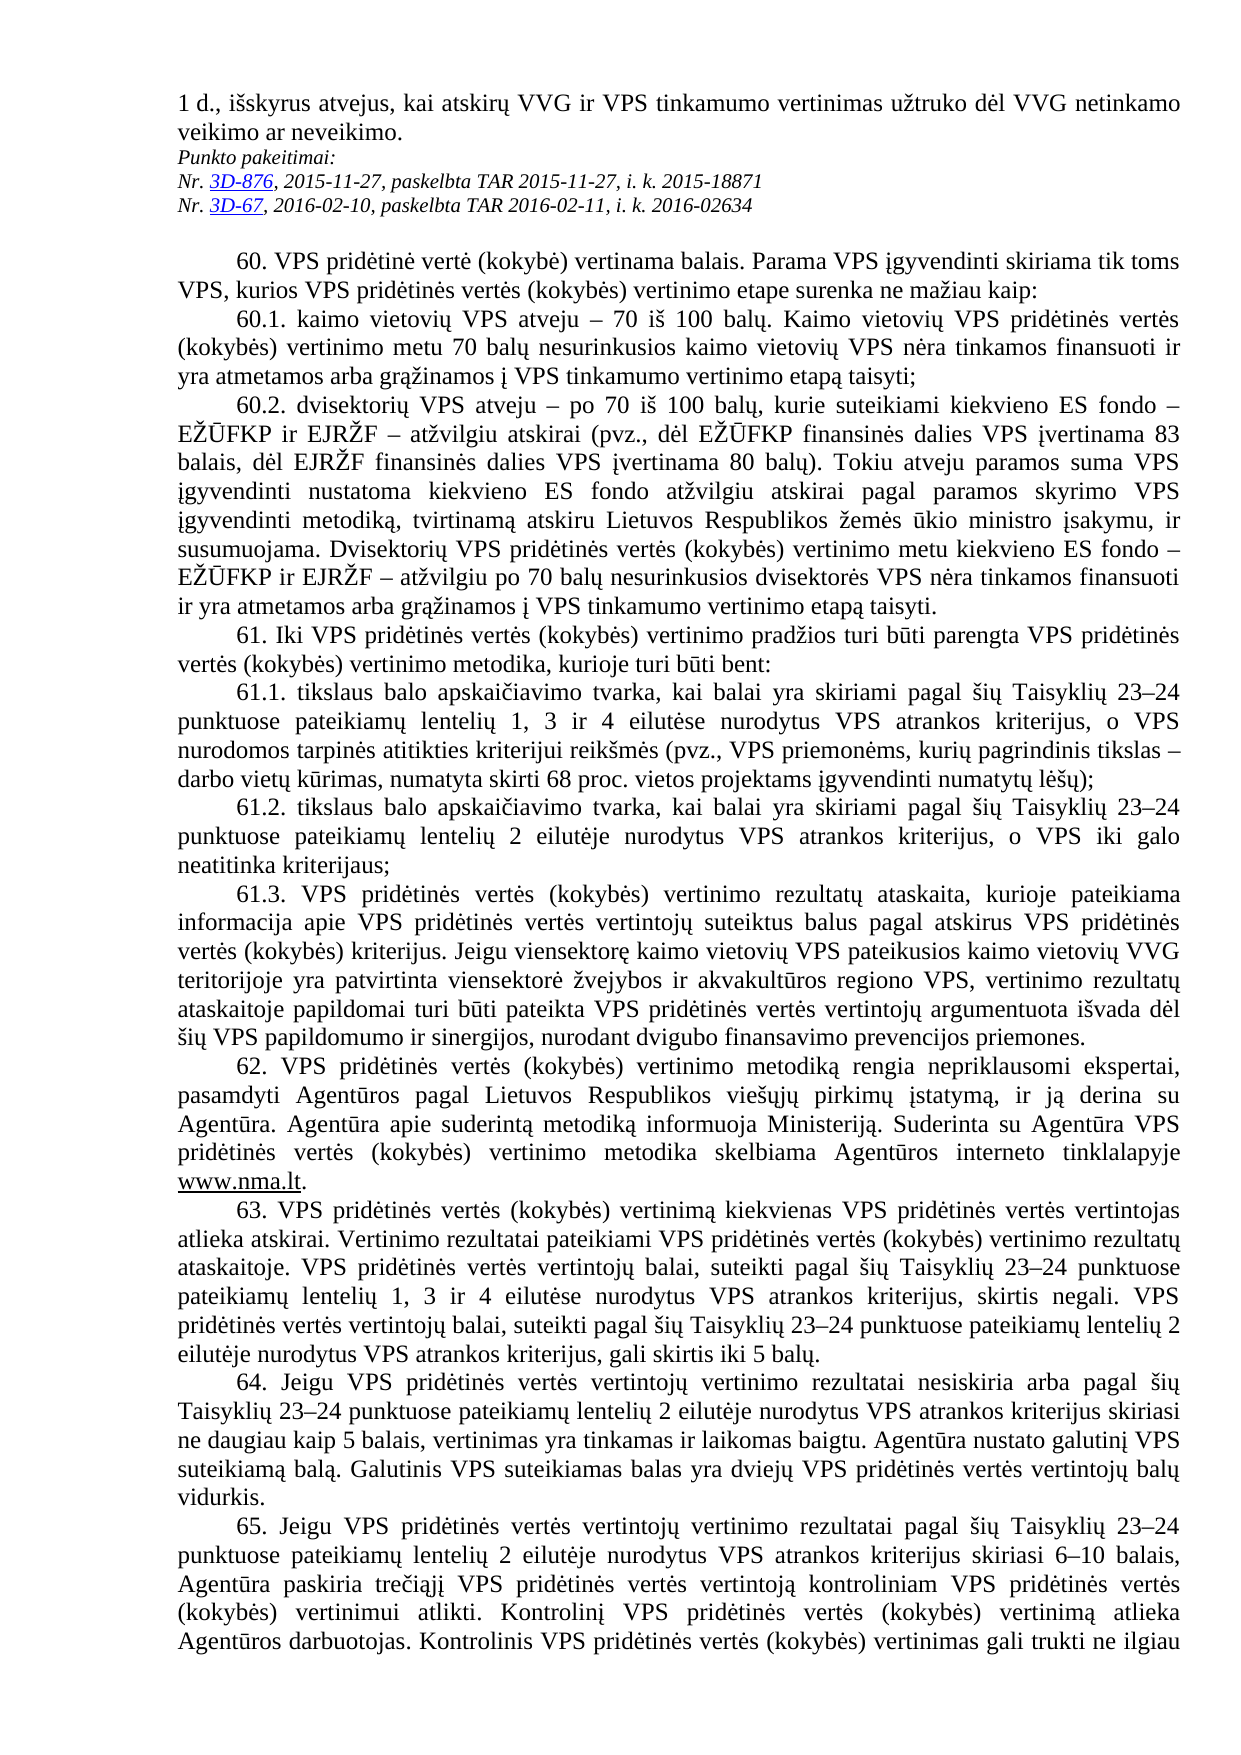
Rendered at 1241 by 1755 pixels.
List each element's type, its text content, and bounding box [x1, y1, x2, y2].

text 63. VPS pridėtinės vertės (kokybės) vertinimą kiekvienas VPS pridėtinės vertės vertintojas atlieka atskirai. Vertinimo rezultatai pateikiami VPS pridėtinės vertės (kokybės) vertinimo rezultatų ataskaitoje. VPS pridėtinės vertės vertintojų balai, suteikti pagal šių Taisyklių 23–24 punktuose pateikiamų lentelių 1, 3 ir 4 eilutėse nurodytus VPS atrankos kriterijus, skirtis negali. VPS pridėtinės vertės vertintojų balai, suteikti pagal šių Taisyklių 23–24 punktuose pateikiamų lentelių 2 eilutėje nurodytus VPS atrankos kriterijus, gali skirtis iki 5 balų. [177, 1195, 1181, 1367]
text 60.1. kaimo vietovių VPS atveju – 70 iš 100 balų. Kaimo vietovių VPS pridėtinės vertės (kokybės) vertinimo metu 70 balų nesurinkusios kaimo vietovių VPS nėra tinkamos finansuoti ir yra atmetamos arba grąžinamos į VPS tinkamumo vertinimo etapą taisyti; [177, 304, 1181, 390]
text Nr. 3D-67, 2016-02-10, paskelbta TAR 2016-02-11, i. k. 2016-02634 [177, 193, 1181, 217]
text 61.1. tikslaus balo apskaičiavimo tvarka, kai balai yra skiriami pagal šių Taisyklių 23–24 punktuose pateikiamų lentelių 1, 3 ir 4 eilutėse nurodytus VPS atrankos kriterijus, o VPS nurodomos tarpinės atitikties kriterijui reikšmės (pvz., VPS priemonėms, kurių pagrindinis tikslas – darbo vietų kūrimas, numatyta skirti 68 proc. vietos projektams įgyvendinti numatytų lėšų); [177, 677, 1181, 792]
text 64. Jeigu VPS pridėtinės vertės vertintojų vertinimo rezultatai nesiskiria arba pagal šių Taisyklių 23–24 punktuose pateikiamų lentelių 2 eilutėje nurodytus VPS atrankos kriterijus skiriasi ne daugiau kaip 5 balais, vertinimas yra tinkamas ir laikomas baigtu. Agentūra nustato galutinį VPS suteikiamą balą. Galutinis VPS suteikiamas balas yra dviejų VPS pridėtinės vertės vertintojų balų vidurkis. [177, 1367, 1181, 1511]
text Punkto pakeitimai: [177, 145, 1181, 169]
text 65. Jeigu VPS pridėtinės vertės vertintojų vertinimo rezultatai pagal šių Taisyklių 23–24 punktuose pateikiamų lentelių 2 eilutėje nurodytus VPS atrankos kriterijus skiriasi 6–10 balais, Agentūra paskiria trečiąjį VPS pridėtinės vertės vertintoją kontroliniam VPS pridėtinės vertės (kokybės) vertinimui atlikti. Kontrolinį VPS pridėtinės vertės (kokybės) vertinimą atlieka Agentūros darbuotojas. Kontrolinis VPS pridėtinės vertės (kokybės) vertinimas gali trukti ne ilgiau [177, 1511, 1181, 1655]
text 60. VPS pridėtinė vertė (kokybė) vertinama balais. Parama VPS įgyvendinti skiriama tik toms VPS, kurios VPS pridėtinės vertės (kokybės) vertinimo etape surenka ne mažiau kaip: [177, 246, 1181, 304]
text 61.2. tikslaus balo apskaičiavimo tvarka, kai balai yra skiriami pagal šių Taisyklių 23–24 punktuose pateikiamų lentelių 2 eilutėje nurodytus VPS atrankos kriterijus, o VPS iki galo neatitinka kriterijaus; [177, 792, 1181, 879]
text Nr. 3D-876, 2015-11-27, paskelbta TAR 2015-11-27, i. k. 2015-18871 [177, 169, 1181, 193]
text 61. Iki VPS pridėtinės vertės (kokybės) vertinimo pradžios turi būti parengta VPS pridėtinės vertės (kokybės) vertinimo metodika, kurioje turi būti bent: [177, 620, 1181, 677]
text 60.2. dvisektorių VPS atveju – po 70 iš 100 balų, kurie suteikiami kiekvieno ES fondo – EŽŪFKP ir EJRŽF – atžvilgiu atskirai (pvz., dėl EŽŪFKP finansinės dalies VPS įvertinama 83 balais, dėl EJRŽF finansinės dalies VPS įvertinama 80 balų). Tokiu atveju paramos suma VPS įgyvendinti nustatoma kiekvieno ES fondo atžvilgiu atskirai pagal paramos skyrimo VPS įgyvendinti metodiką, tvirtinamą atskiru Lietuvos Respublikos žemės ūkio ministro įsakymu, ir susumuojama. Dvisektorių VPS pridėtinės vertės (kokybės) vertinimo metu kiekvieno ES fondo – EŽŪFKP ir EJRŽF – atžvilgiu po 70 balų nesurinkusios dvisektorės VPS nėra tinkamos finansuoti ir yra atmetamos arba grąžinamos į VPS tinkamumo vertinimo etapą taisyti. [177, 390, 1181, 620]
text 62. VPS pridėtinės vertės (kokybės) vertinimo metodiką rengia nepriklausomi ekspertai, pasamdyti Agentūros pagal Lietuvos Respublikos viešųjų pirkimų įstatymą, ir ją derina su Agentūra. Agentūra apie suderintą metodiką informuoja Ministeriją. Suderinta su Agentūra VPS pridėtinės vertės (kokybės) vertinimo metodika skelbiama Agentūros interneto tinklalapyje www.nma.lt. [177, 1051, 1181, 1195]
text 1 d., išskyrus atvejus, kai atskirų VVG ir VPS tinkamumo vertinimas užtruko dėl VVG netinkamo veikimo ar neveikimo. [177, 88, 1181, 145]
text 61.3. VPS pridėtinės vertės (kokybės) vertinimo rezultatų ataskaita, kurioje pateikiama informacija apie VPS pridėtinės vertės vertintojų suteiktus balus pagal atskirus VPS pridėtinės vertės (kokybės) kriterijus. Jeigu viensektorę kaimo vietovių VPS pateikusios kaimo vietovių VVG teritorijoje yra patvirtinta viensektorė žvejybos ir akvakultūros regiono VPS, vertinimo rezultatų ataskaitoje papildomai turi būti pateikta VPS pridėtinės vertės vertintojų argumentuota išvada dėl šių VPS papildomumo ir sinergijos, nurodant dvigubo finansavimo prevencijos priemones. [177, 879, 1181, 1051]
